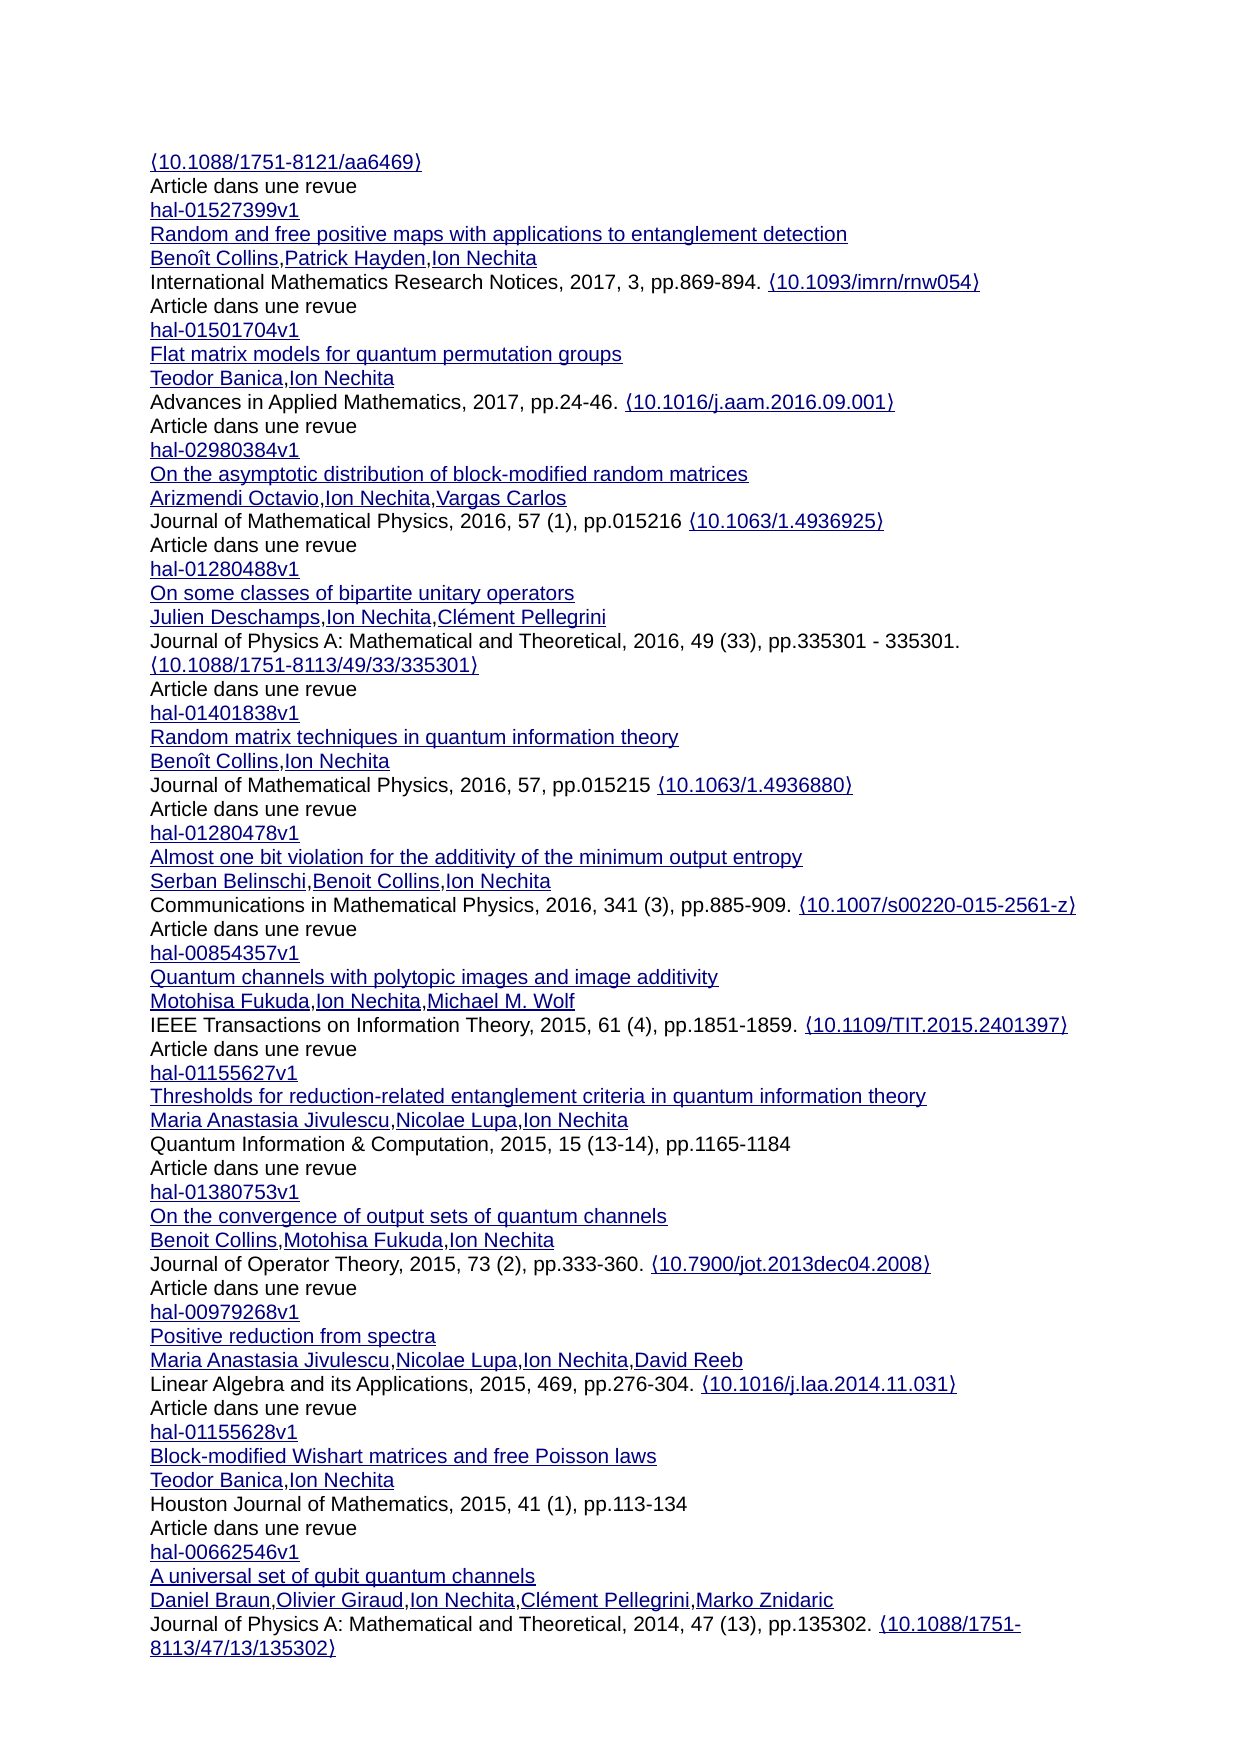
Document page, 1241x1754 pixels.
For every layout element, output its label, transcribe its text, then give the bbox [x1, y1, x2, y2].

table_cell Random matrix techniques in quantum information theory Benoît Collins,Ion Nechita Journal of Mathematical Physics, 2016, 57, pp.015215 ⟨10.1063/1.4936880⟩ Article dans une revue hal-01280478v1 [150, 725, 1090, 845]
table_cell Thresholds for reduction-related entanglement criteria in quantum information theory Maria Anastasia Jivulescu,Nicolae Lupa,Ion Nechita Quantum Information & Computation, 2015, 15 (13-14), pp.1165-1184 Article dans une revue hal-01380753v1 [150, 1084, 1090, 1204]
table_cell A universal set of qubit quantum channels Daniel Braun,Olivier Giraud,Ion Nechita,Clément Pellegrini,Marko Znidaric Journal of Physics A: Mathematical and Theoretical, 2014, 47 (13), pp.135302. ⟨10.1088/1751-8113/47/13/135302⟩ [150, 1564, 1090, 1659]
table_cell Quantum channels with polytopic images and image additivity Motohisa Fukuda,Ion Nechita,Michael M. Wolf IEEE Transactions on Information Theory, 2015, 61 (4), pp.1851-1859. ⟨10.1109/TIT.2015.2401397⟩ Article dans une revue hal-01155627v1 [150, 965, 1090, 1084]
table_cell ⟨10.1088/1751-8121/aa6469⟩ Article dans une revue hal-01527399v1 [150, 150, 1090, 222]
table_cell On the asymptotic distribution of block-modified random matrices Arizmendi Octavio,Ion Nechita,Vargas Carlos Journal of Mathematical Physics, 2016, 57 (1), pp.015216 ⟨10.1063/1.4936925⟩ Article dans une revue hal-01280488v1 [150, 461, 1090, 581]
table_cell On the convergence of output sets of quantum channels Benoit Collins,Motohisa Fukuda,Ion Nechita Journal of Operator Theory, 2015, 73 (2), pp.333-360. ⟨10.7900/jot.2013dec04.2008⟩ Article dans une revue hal-00979268v1 [150, 1204, 1090, 1324]
table_cell On some classes of bipartite unitary operators Julien Deschamps,Ion Nechita,Clément Pellegrini Journal of Physics A: Mathematical and Theoretical, 2016, 49 (33), pp.335301 - 335301. ⟨10.1088/1751-8113/49/33/335301⟩ Article dans une revue hal-01401838v1 [150, 581, 1090, 725]
table_cell Flat matrix models for quantum permutation groups Teodor Banica,Ion Nechita Advances in Applied Mathematics, 2017, pp.24-46. ⟨10.1016/j.aam.2016.09.001⟩ Article dans une revue hal-02980384v1 [150, 342, 1090, 461]
table_cell Random and free positive maps with applications to entanglement detection Benoît Collins,Patrick Hayden,Ion Nechita International Mathematics Research Notices, 2017, 3, pp.869-894. ⟨10.1093/imrn/rnw054⟩ Article dans une revue hal-01501704v1 [150, 222, 1090, 342]
table_cell Almost one bit violation for the additivity of the minimum output entropy Serban Belinschi,Benoit Collins,Ion Nechita Communications in Mathematical Physics, 2016, 341 (3), pp.885-909. ⟨10.1007/s00220-015-2561-z⟩ Article dans une revue hal-00854357v1 [150, 845, 1090, 964]
table_cell Positive reduction from spectra Maria Anastasia Jivulescu,Nicolae Lupa,Ion Nechita,David Reeb Linear Algebra and its Applications, 2015, 469, pp.276-304. ⟨10.1016/j.laa.2014.11.031⟩ Article dans une revue hal-01155628v1 [150, 1324, 1090, 1444]
table_cell Block-modified Wishart matrices and free Poisson laws Teodor Banica,Ion Nechita Houston Journal of Mathematics, 2015, 41 (1), pp.113-134 Article dans une revue hal-00662546v1 [150, 1444, 1090, 1563]
